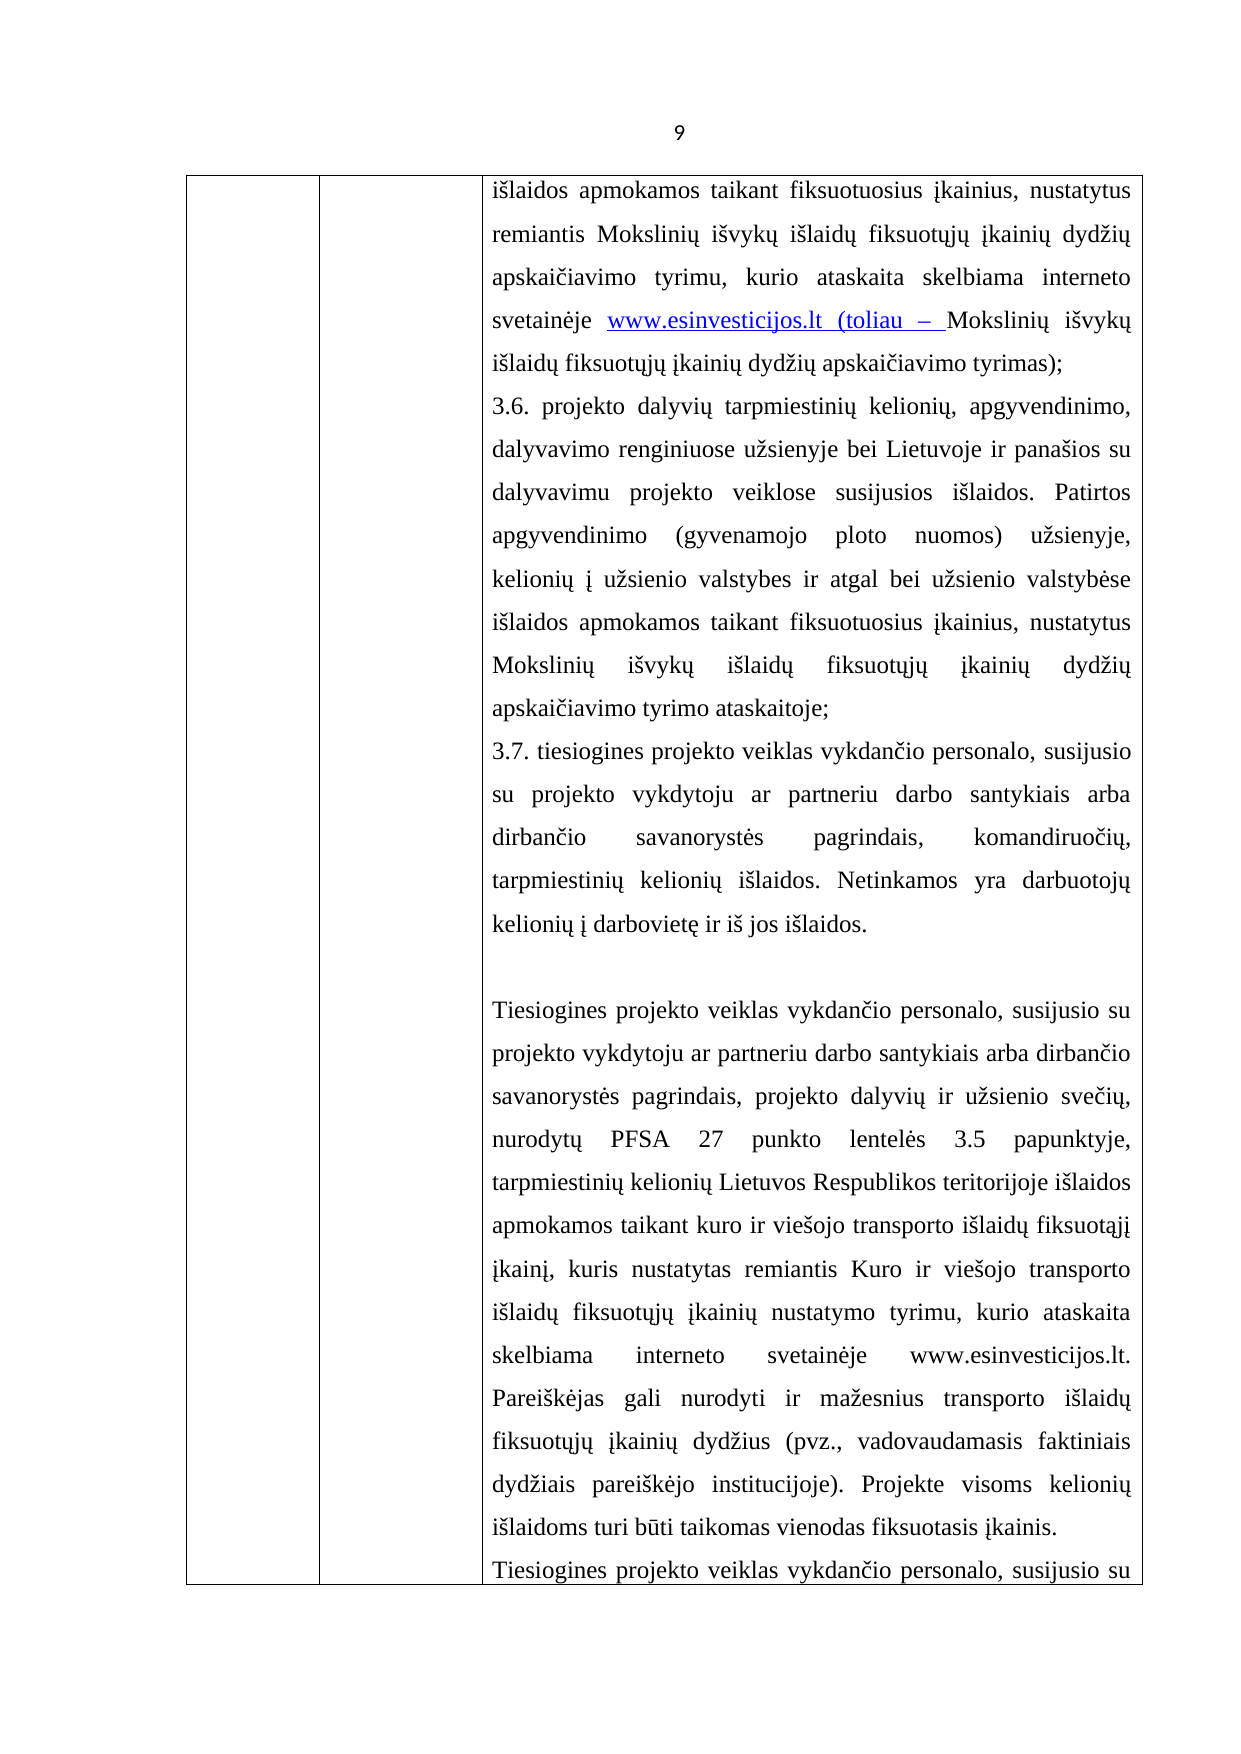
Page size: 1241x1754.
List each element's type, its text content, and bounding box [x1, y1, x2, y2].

table_cell [320, 176, 482, 1584]
table_cell išlaidos apmokamos taikant fiksuotuosius įkainius, nustatytus remiantis Mokslinių išvykų išlaidų fiksuotųjų įkainių dydžių apskaičiavimo tyrimu, kurio ataskaita skelbiama interneto svetainėje www.esinvesticijos.lt (toliau – Mokslinių išvykų išlaidų fiksuotųjų įkainių dydžių apskaičiavimo tyrimas); 3.6. projekto dalyvių tarpmiestinių kelionių, apgyvendinimo, dalyvavimo renginiuose užsienyje bei Lietuvoje ir panašios su dalyvavimu projekto veiklose susijusios išlaidos. Patirtos apgyvendinimo (gyvenamojo ploto nuomos) užsienyje, kelionių į užsienio valstybes ir atgal bei užsienio valstybėse išlaidos apmokamos taikant fiksuotuosius įkainius, nustatytus Mokslinių išvykų išlaidų fiksuotųjų įkainių dydžių apskaičiavimo tyrimo ataskaitoje; 3.7. tiesiogines projekto veiklas vykdančio personalo, susijusio su projekto vykdytoju ar partneriu darbo santykiais arba dirbančio savanorystės pagrindais, komandiruočių, tarpmiestinių kelionių išlaidos. Netinkamos yra darbuotojų kelionių į darbovietę ir iš jos išlaidos. Tiesiogines projekto veiklas vykdančio personalo, susijusio su projekto vykdytoju ar partneriu darbo santykiais arba dirbančio savanorystės pagrindais, projekto dalyvių ir užsienio svečių, nurodytų PFSA 27 punkto lentelės 3.5 papunktyje, tarpmiestinių kelionių Lietuvos Respublikos teritorijoje išlaidos apmokamos taikant kuro ir viešojo transporto išlaidų fiksuotąjį įkainį, kuris nustatytas remiantis Kuro ir viešojo transporto išlaidų fiksuotųjų įkainių nustatymo tyrimu, kurio ataskaita skelbiama interneto svetainėje www.esinvesticijos.lt. Pareiškėjas gali nurodyti ir mažesnius transporto išlaidų fiksuotųjų įkainių dydžius (pvz., vadovaudamasis faktiniais dydžiais pareiškėjo institucijoje). Projekte visoms kelionių išlaidoms turi būti taikomas vienodas fiksuotasis įkainis. Tiesiogines projekto veiklas vykdančio personalo, susijusio su [483, 176, 1142, 1584]
table_cell [187, 176, 319, 1584]
